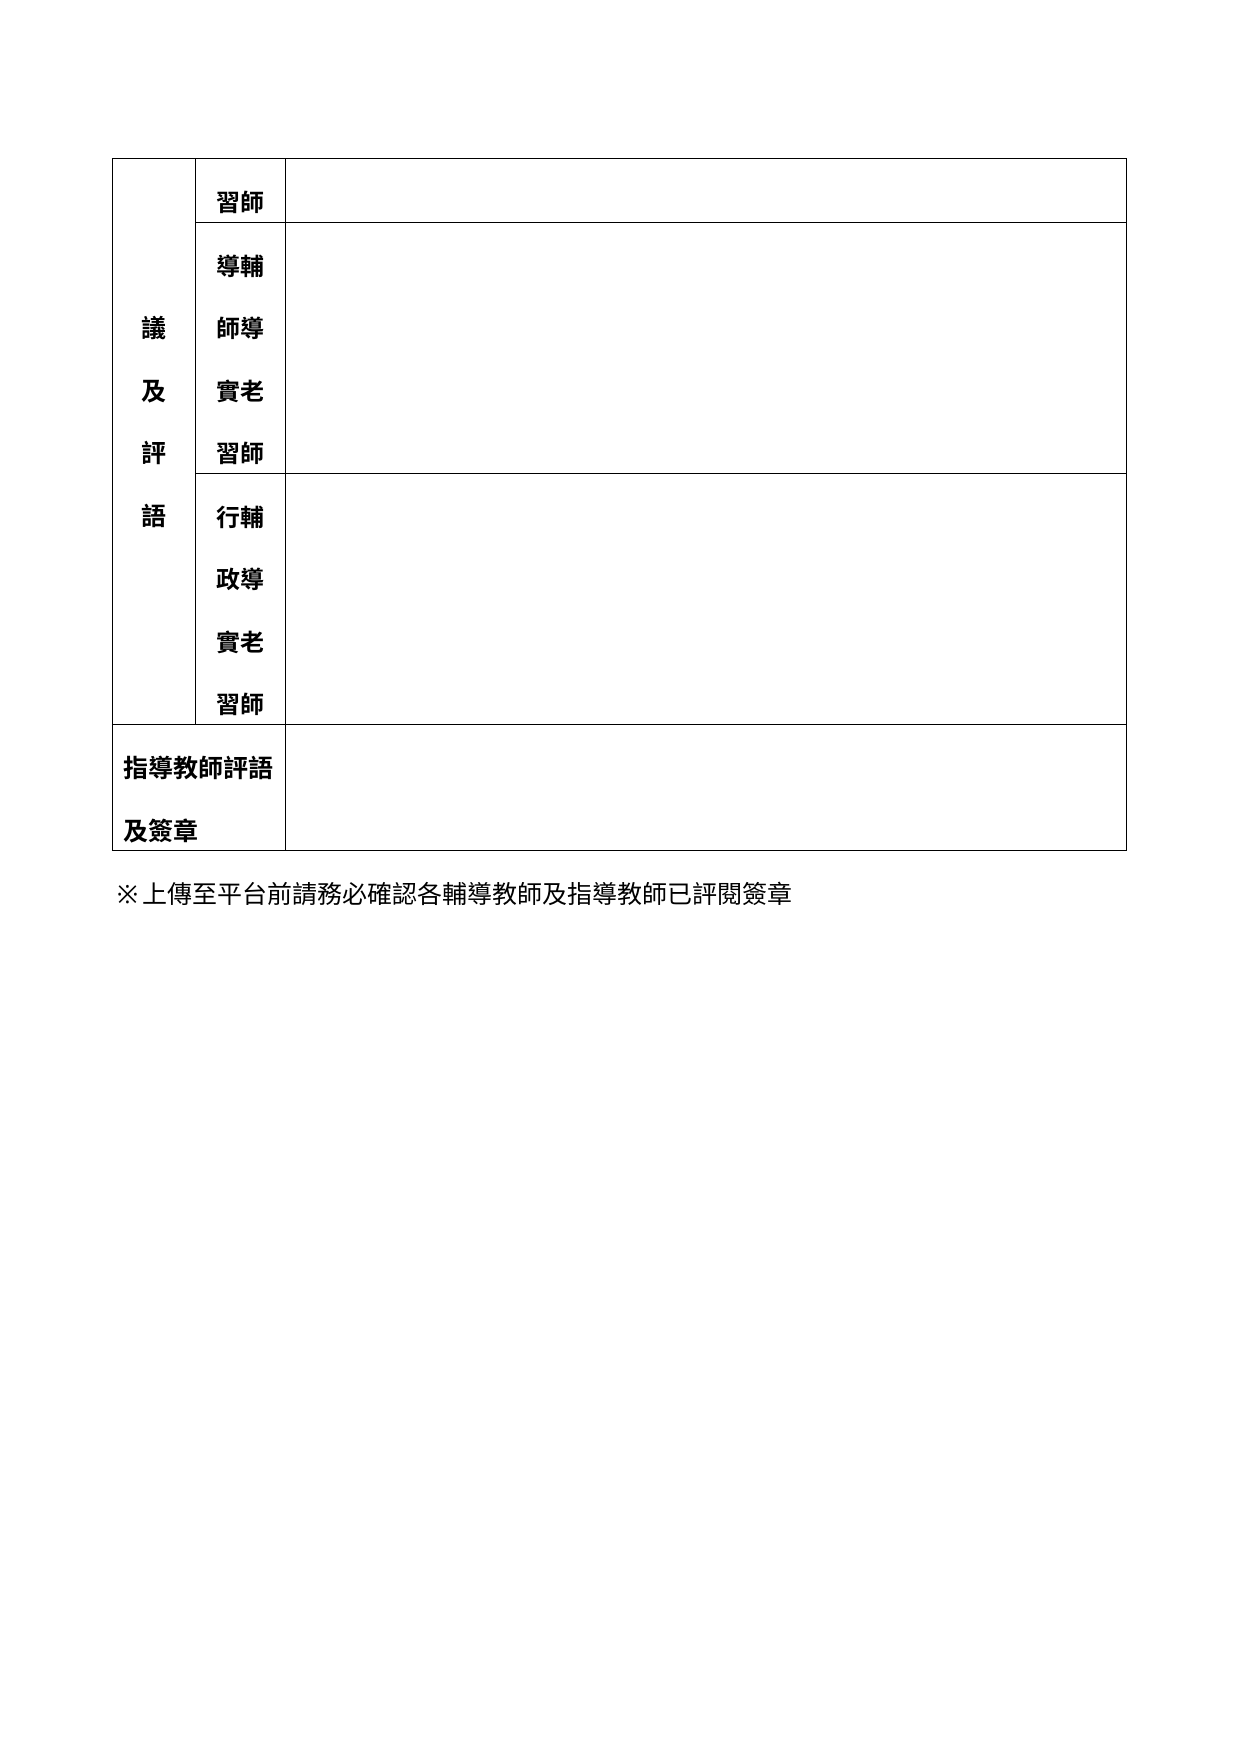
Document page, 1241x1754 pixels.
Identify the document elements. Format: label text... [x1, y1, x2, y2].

table_cell [286, 223, 1126, 473]
table_cell 議 及 評 語 [113, 159, 195, 724]
table_cell 習師 [196, 159, 285, 222]
table_cell [286, 474, 1126, 724]
table_cell [286, 159, 1126, 222]
table_cell [286, 725, 1126, 850]
table_cell 指導教師評語及簽章 [113, 725, 285, 850]
text ※上傳至平台前請務必確認各輔導教師及指導教師已評閱簽章 [112, 851, 1128, 913]
table_cell 導輔 師導 實老 習師 [196, 223, 285, 473]
table_cell 行輔 政導 實老 習師 [196, 474, 285, 724]
